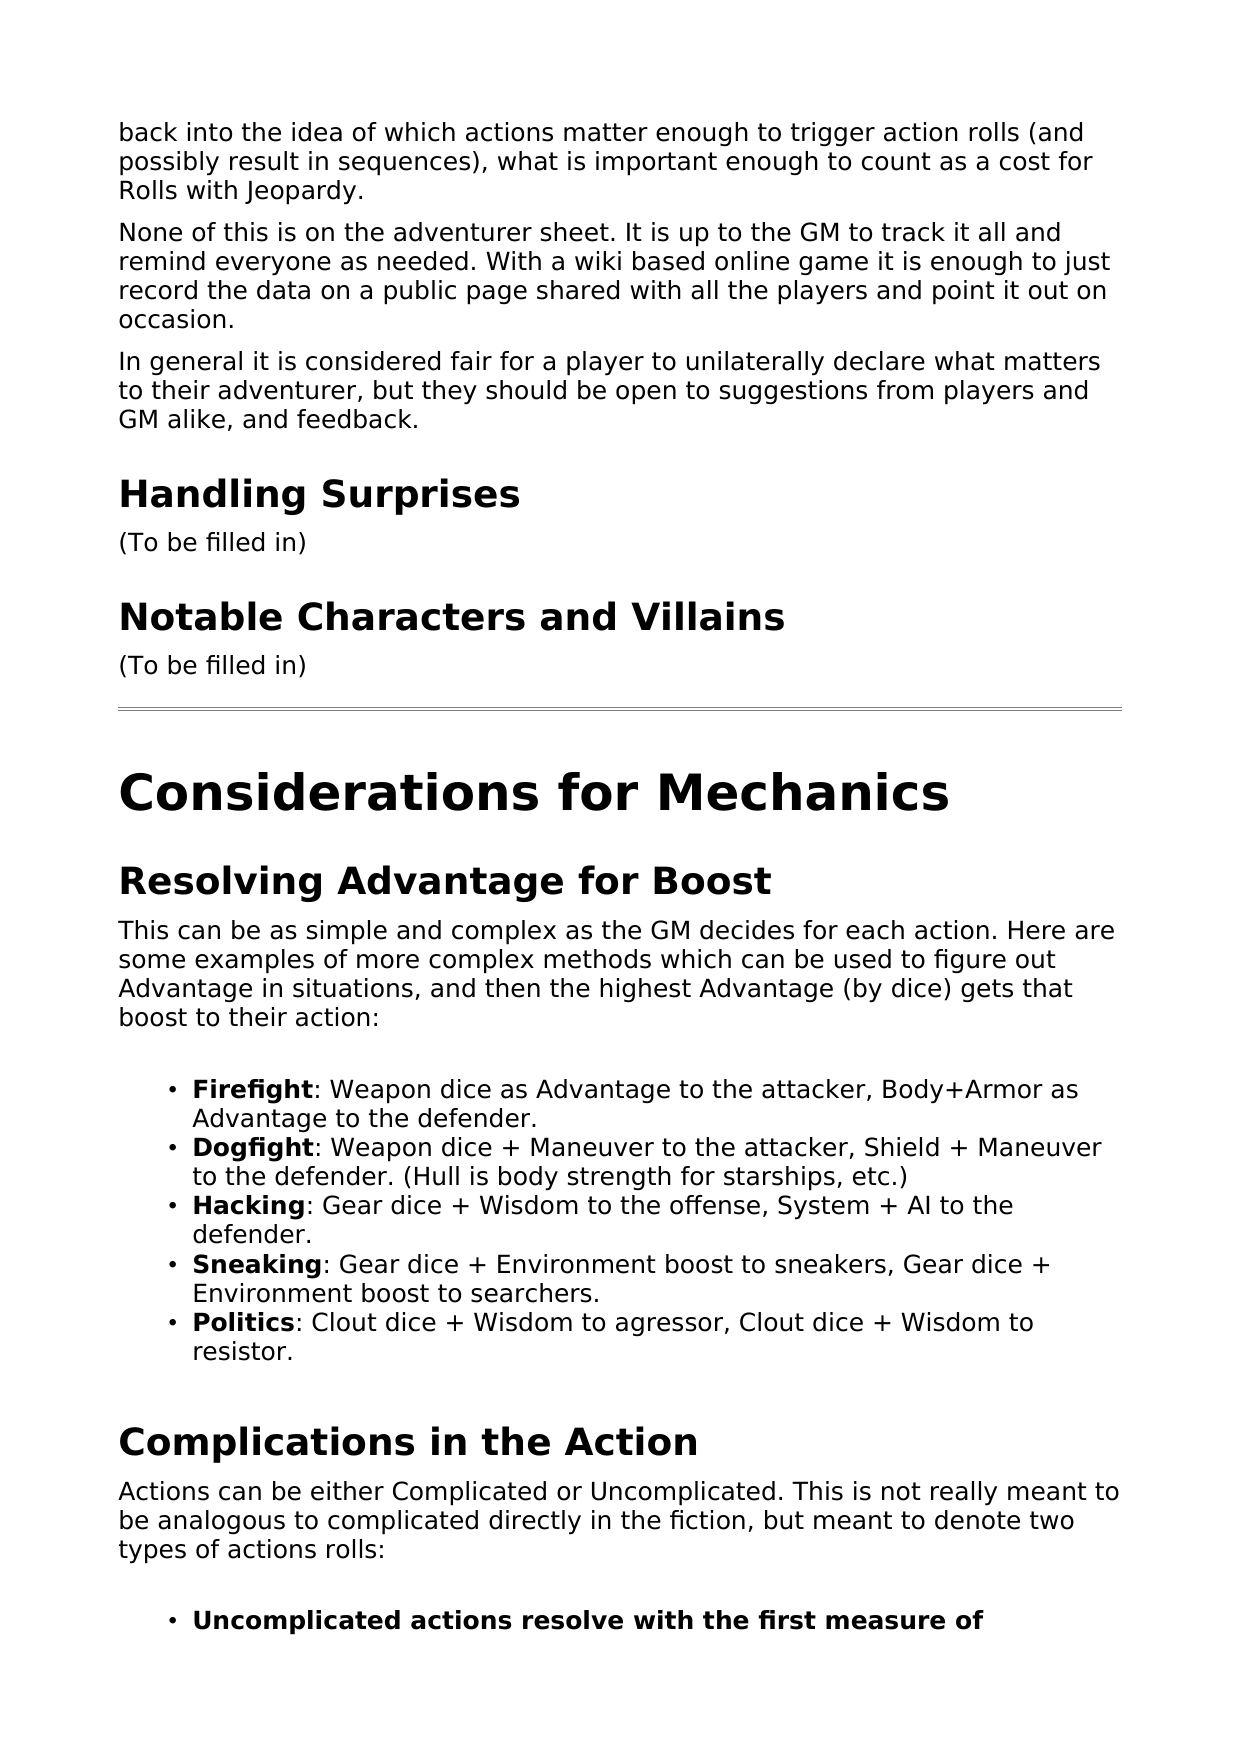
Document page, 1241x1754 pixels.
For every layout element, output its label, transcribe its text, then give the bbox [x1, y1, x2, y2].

list Firefight: Weapon dice as Advantage to the attacker, Body+Armor as Advantage to the defender. [177, 1075, 1122, 1133]
text back into the idea of which actions matter enough to trigger action rolls (and possibly result in sequences), what is important enough to count as a cost for Rolls with Jeopardy. [118, 118, 1122, 206]
subtitle Considerations for Mechanics [118, 764, 1122, 822]
subtitle Handling Surprises [118, 472, 1122, 516]
list Sneaking: Gear dice + Environment boost to sneakers, Gear dice + Environment boost to searchers. [177, 1250, 1122, 1308]
list Politics: Clout dice + Wisdom to agressor, Clout dice + Wisdom to resistor. [177, 1308, 1122, 1366]
subtitle Notable Characters and Villains [118, 595, 1122, 639]
text Actions can be either Complicated or Uncomplicated. This is not really meant to be analogous to complicated directly in the fiction, but meant to denote two types of actions rolls: [118, 1477, 1122, 1564]
text None of this is on the adventurer sheet. It is up to the GM to track it all and remind everyone as needed. With a wiki based online game it is enough to just record the data on a public page shared with all the players and point it out on occasion. [118, 218, 1122, 335]
subtitle Resolving Advantage for Boost [118, 860, 1122, 904]
list Dogfight: Weapon dice + Maneuver to the attacker, Shield + Maneuver to the defender. (Hull is body strength for starships, etc.) [177, 1133, 1122, 1191]
text (To be filled in) [118, 528, 1122, 558]
text (To be filled in) [118, 651, 1122, 680]
subtitle Complications in the Action [118, 1421, 1122, 1464]
text In general it is considered fair for a player to unilaterally declare what matters to their adventurer, but they should be open to suggestions from players and GM alike, and feedback. [118, 347, 1122, 435]
list Hacking: Gear dice + Wisdom to the offense, System + AI to the defender. [177, 1191, 1122, 1250]
text This can be as simple and complex as the GM decides for each action. Here are some examples of more complex methods which can be used to figure out Advantage in situations, and then the highest Advantage (by dice) gets that boost to their action: [118, 916, 1122, 1033]
list Uncomplicated actions resolve with the first measure of [177, 1607, 1122, 1636]
